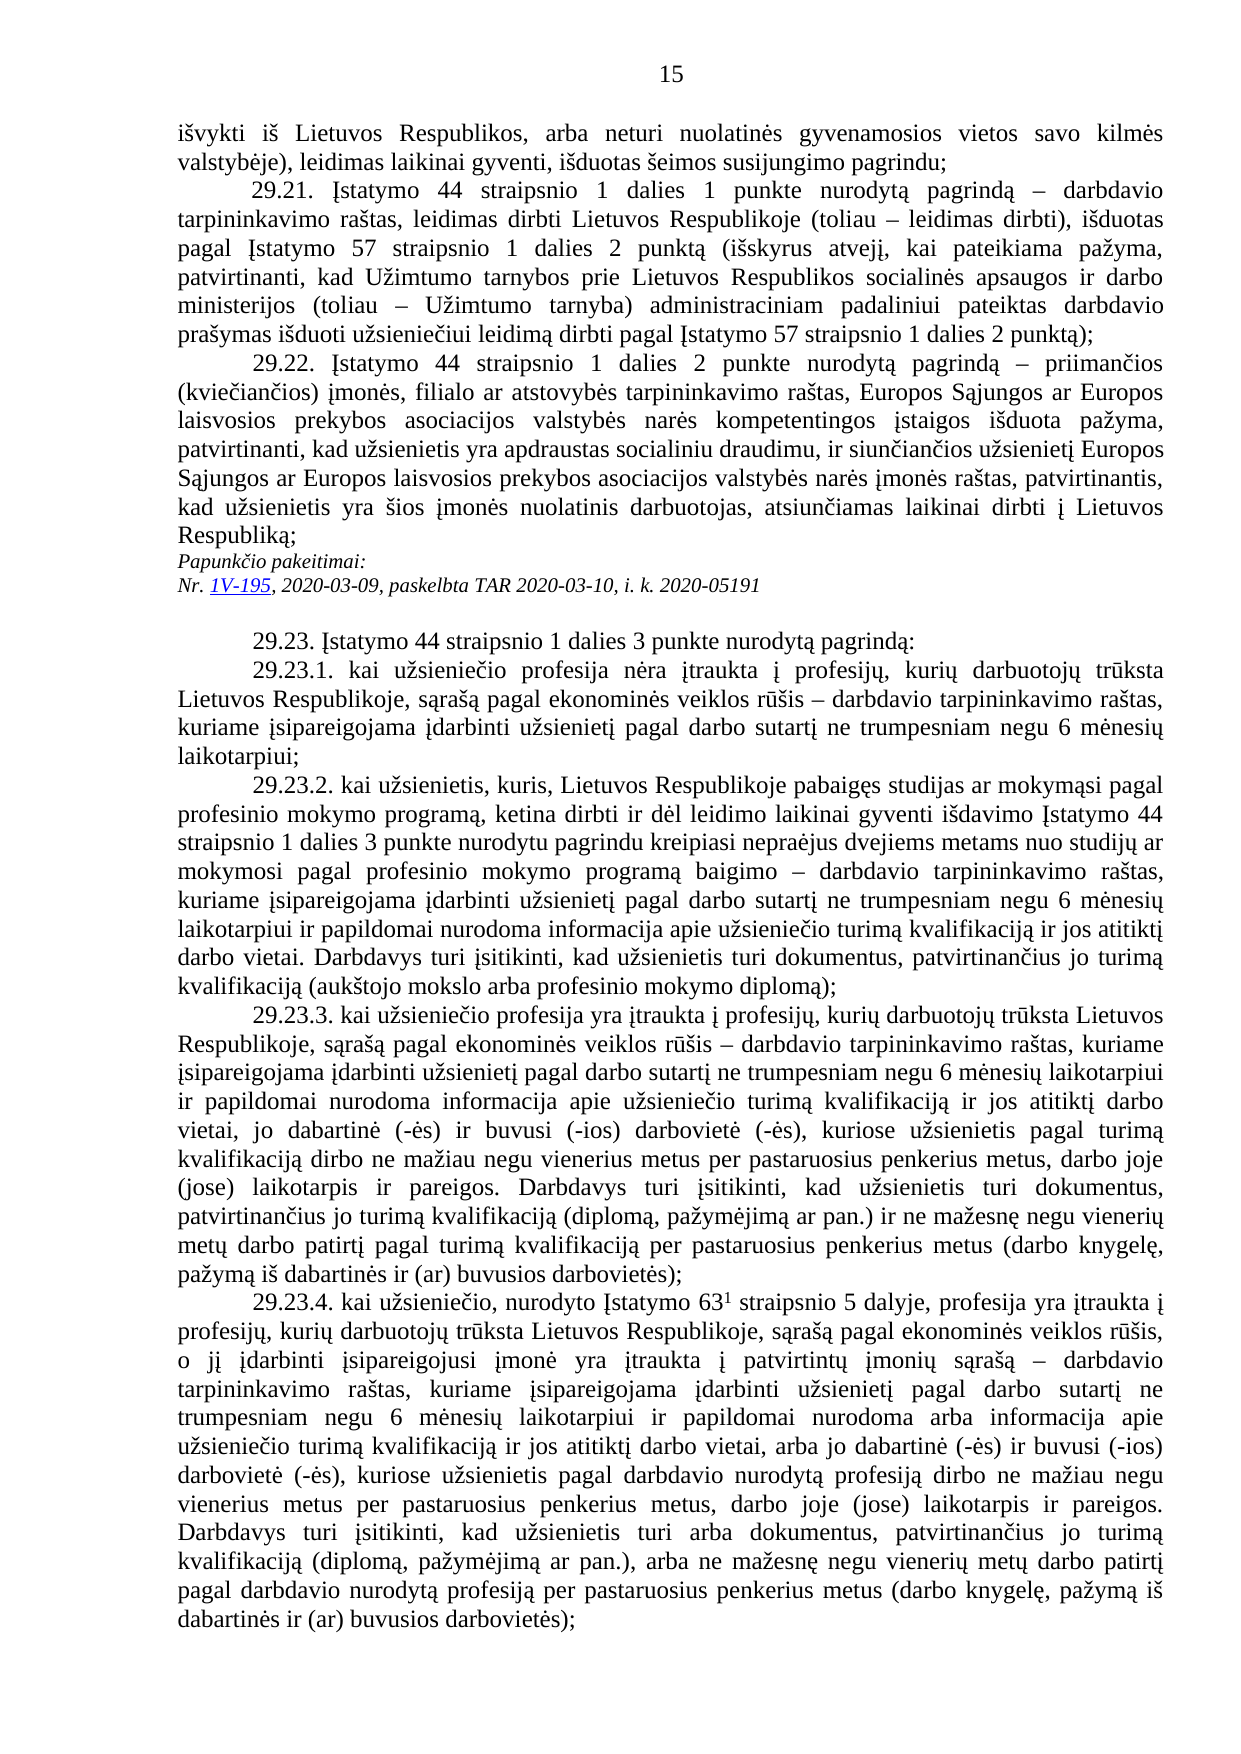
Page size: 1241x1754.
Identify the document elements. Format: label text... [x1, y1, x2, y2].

text 29.23.2. kai užsienietis, kuris, Lietuvos Respublikoje pabaigęs studijas ar mokymąsi pagal profesinio mokymo programą, ketina dirbti ir dėl leidimo laikinai gyventi išdavimo Įstatymo 44 straipsnio 1 dalies 3 punkte nurodytu pagrindu kreipiasi nepraėjus dvejiems metams nuo studijų ar mokymosi pagal profesinio mokymo programą baigimo – darbdavio tarpininkavimo raštas, kuriame įsipareigojama įdarbinti užsienietį pagal darbo sutartį ne trumpesniam negu 6 mėnesių laikotarpiui ir papildomai nurodoma informacija apie užsieniečio turimą kvalifikaciją ir jos atitiktį darbo vietai. Darbdavys turi įsitikinti, kad užsienietis turi dokumentus, patvirtinančius jo turimą kvalifikaciją (aukštojo mokslo arba profesinio mokymo diplomą); [177, 770, 1164, 1000]
text Papunkčio pakeitimai: [177, 549, 1164, 573]
text 29.23. Įstatymo 44 straipsnio 1 dalies 3 punkte nurodytą pagrindą: [177, 626, 1164, 655]
text išvykti iš Lietuvos Respublikos, arba neturi nuolatinės gyvenamosios vietos savo kilmės valstybėje), leidimas laikinai gyventi, išduotas šeimos susijungimo pagrindu; [177, 118, 1164, 176]
text 29.23.3. kai užsieniečio profesija yra įtraukta į profesijų, kurių darbuotojų trūksta Lietuvos Respublikoje, sąrašą pagal ekonominės veiklos rūšis – darbdavio tarpininkavimo raštas, kuriame įsipareigojama įdarbinti užsienietį pagal darbo sutartį ne trumpesniam negu 6 mėnesių laikotarpiui ir papildomai nurodoma informacija apie užsieniečio turimą kvalifikaciją ir jos atitiktį darbo vietai, jo dabartinė (-ės) ir buvusi (-ios) darbovietė (-ės), kuriose užsienietis pagal turimą kvalifikaciją dirbo ne mažiau negu vienerius metus per pastaruosius penkerius metus, darbo joje (jose) laikotarpis ir pareigos. Darbdavys turi įsitikinti, kad užsienietis turi dokumentus, patvirtinančius jo turimą kvalifikaciją (diplomą, pažymėjimą ar pan.) ir ne mažesnę negu vienerių metų darbo patirtį pagal turimą kvalifikaciją per pastaruosius penkerius metus (darbo knygelę, pažymą iš dabartinės ir (ar) buvusios darbovietės); [177, 1000, 1164, 1287]
text 29.23.1. kai užsieniečio profesija nėra įtraukta į profesijų, kurių darbuotojų trūksta Lietuvos Respublikoje, sąrašą pagal ekonominės veiklos rūšis – darbdavio tarpininkavimo raštas, kuriame įsipareigojama įdarbinti užsienietį pagal darbo sutartį ne trumpesniam negu 6 mėnesių laikotarpiui; [177, 655, 1164, 770]
text 29.22. Įstatymo 44 straipsnio 1 dalies 2 punkte nurodytą pagrindą – priimančios (kviečiančios) įmonės, filialo ar atstovybės tarpininkavimo raštas, Europos Sąjungos ar Europos laisvosios prekybos asociacijos valstybės narės kompetentingos įstaigos išduota pažyma, patvirtinanti, kad užsienietis yra apdraustas socialiniu draudimu, ir siunčiančios užsienietį Europos Sąjungos ar Europos laisvosios prekybos asociacijos valstybės narės įmonės raštas, patvirtinantis, kad užsienietis yra šios įmonės nuolatinis darbuotojas, atsiunčiamas laikinai dirbti į Lietuvos Respubliką; [177, 348, 1164, 549]
text 29.21. Įstatymo 44 straipsnio 1 dalies 1 punkte nurodytą pagrindą – darbdavio tarpininkavimo raštas, leidimas dirbti Lietuvos Respublikoje (toliau – leidimas dirbti), išduotas pagal Įstatymo 57 straipsnio 1 dalies 2 punktą (išskyrus atvejį, kai pateikiama pažyma, patvirtinanti, kad Užimtumo tarnybos prie Lietuvos Respublikos socialinės apsaugos ir darbo ministerijos (toliau – Užimtumo tarnyba) administraciniam padaliniui pateiktas darbdavio prašymas išduoti užsieniečiui leidimą dirbti pagal Įstatymo 57 straipsnio 1 dalies 2 punktą); [177, 176, 1164, 348]
text Nr. 1V-195, 2020-03-09, paskelbta TAR 2020-03-10, i. k. 2020-05191 [177, 573, 1164, 597]
text 29.23.4. kai užsieniečio, nurodyto Įstatymo 631 straipsnio 5 dalyje, profesija yra įtraukta į profesijų, kurių darbuotojų trūksta Lietuvos Respublikoje, sąrašą pagal ekonominės veiklos rūšis, o jį įdarbinti įsipareigojusi įmonė yra įtraukta į patvirtintų įmonių sąrašą – darbdavio tarpininkavimo raštas, kuriame įsipareigojama įdarbinti užsienietį pagal darbo sutartį ne trumpesniam negu 6 mėnesių laikotarpiui ir papildomai nurodoma arba informacija apie užsieniečio turimą kvalifikaciją ir jos atitiktį darbo vietai, arba jo dabartinė (-ės) ir buvusi (-ios) darbovietė (-ės), kuriose užsienietis pagal darbdavio nurodytą profesiją dirbo ne mažiau negu vienerius metus per pastaruosius penkerius metus, darbo joje (jose) laikotarpis ir pareigos. Darbdavys turi įsitikinti, kad užsienietis turi arba dokumentus, patvirtinančius jo turimą kvalifikaciją (diplomą, pažymėjimą ar pan.), arba ne mažesnę negu vienerių metų darbo patirtį pagal darbdavio nurodytą profesiją per pastaruosius penkerius metus (darbo knygelę, pažymą iš dabartinės ir (ar) buvusios darbovietės); [177, 1287, 1164, 1632]
